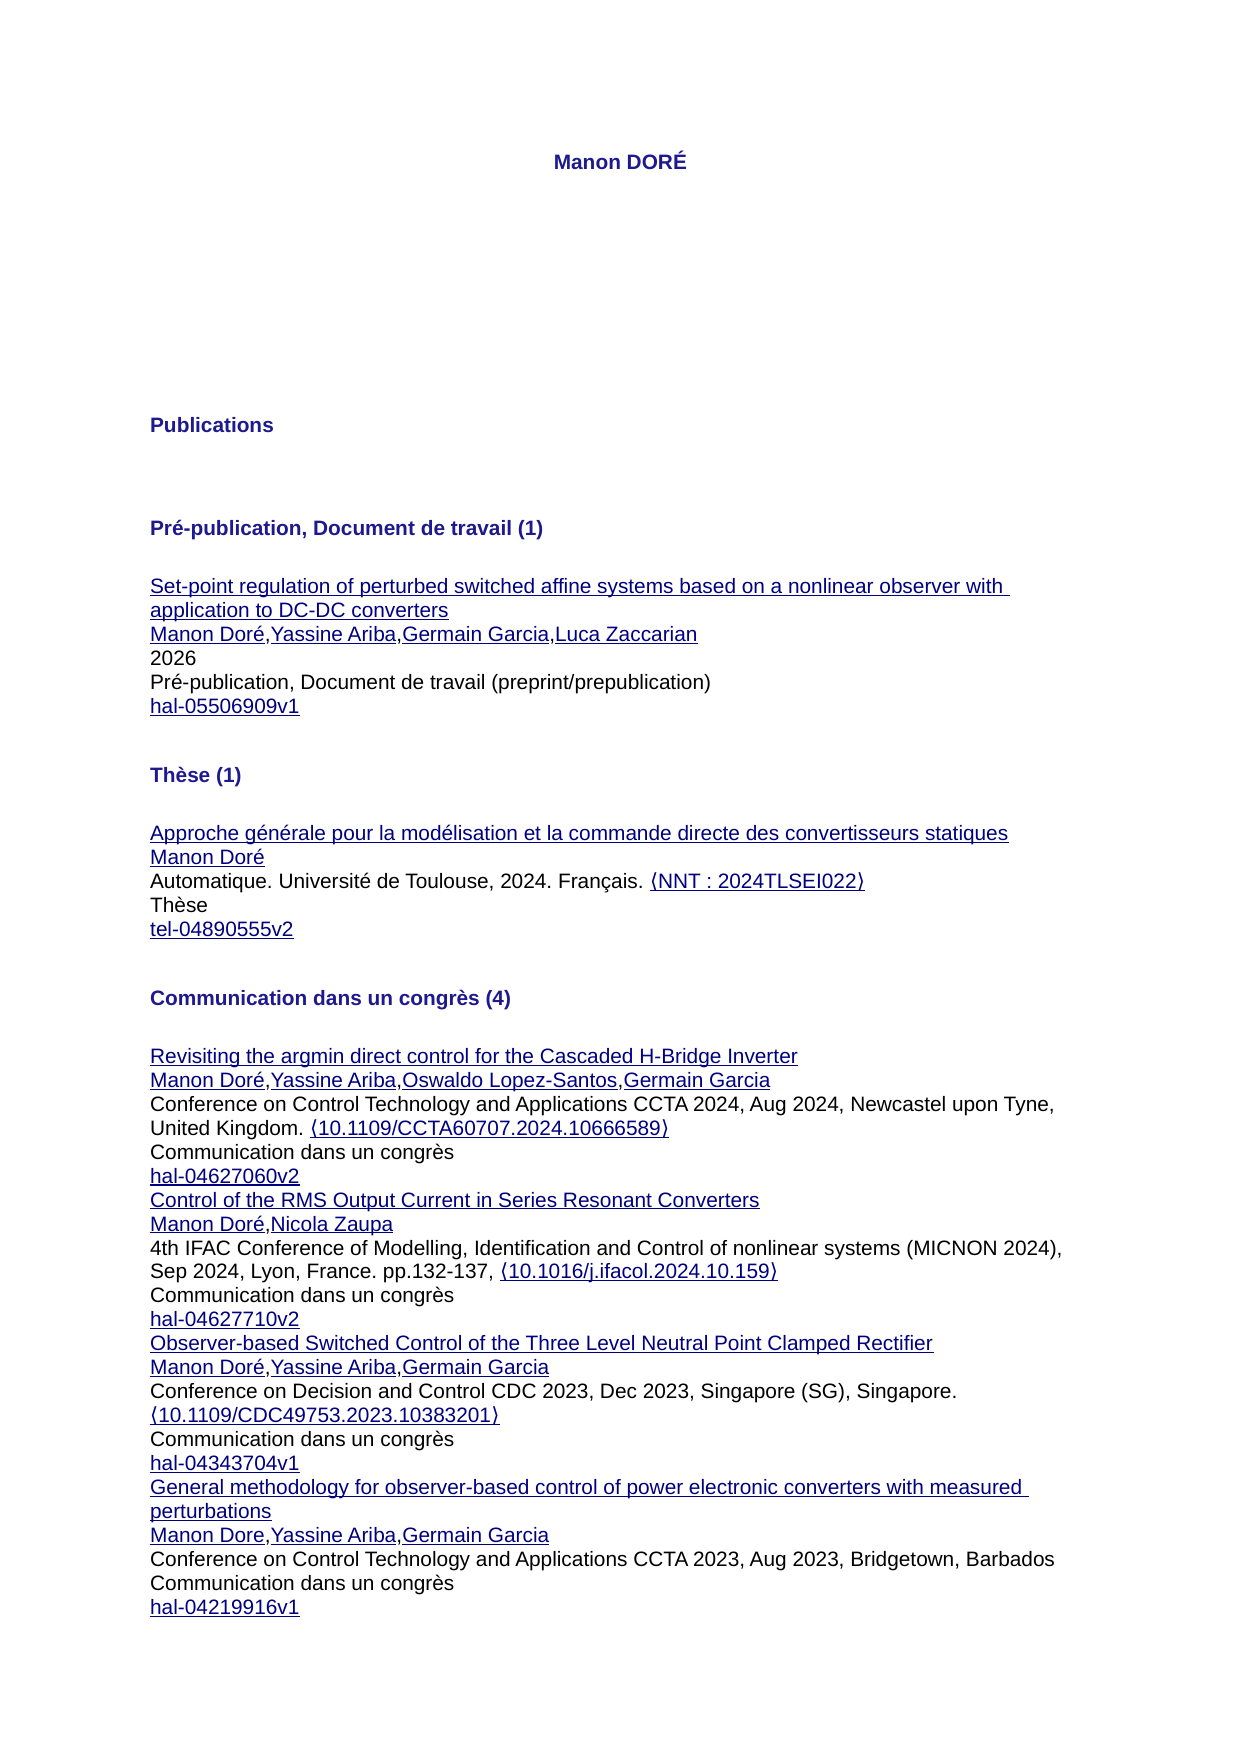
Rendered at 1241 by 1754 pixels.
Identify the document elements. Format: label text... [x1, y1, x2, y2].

subtitle Pré-publication, Document de travail (1) [150, 516, 1090, 539]
subtitle Manon DORÉ [150, 150, 1090, 174]
subtitle Thèse (1) [150, 762, 1090, 786]
table_cell Control of the RMS Output Current in Series Resonant Converters Manon Doré,Nicola Zaupa 4th IFAC Conference of Modelling, Identification and Control of nonlinear systems (MICNON 2024), Sep 2024, Lyon, France. pp.132-137, ⟨10.1016/j.ifacol.2024.10.159⟩ Communication dans un congrès hal-04627710v2 [150, 1188, 1090, 1331]
table_cell Observer-based Switched Control of the Three Level Neutral Point Clamped Rectifier Manon Doré,Yassine Ariba,Germain Garcia Conference on Decision and Control CDC 2023, Dec 2023, Singapore (SG), Singapore. ⟨10.1109/CDC49753.2023.10383201⟩ Communication dans un congrès hal-04343704v1 [150, 1331, 1090, 1475]
table_header Approche générale pour la modélisation et la commande directe des convertisseurs statiques Manon Doré Automatique. Université de Toulouse, 2024. Français. ⟨NNT : 2024TLSEI022⟩ Thèse tel-04890555v2 [150, 821, 1090, 941]
subtitle Publications [150, 412, 1090, 436]
subtitle Communication dans un congrès (4) [150, 985, 1090, 1009]
table_header Revisiting the argmin direct control for the Cascaded H-Bridge Inverter Manon Doré,Yassine Ariba,Oswaldo Lopez-Santos,Germain Garcia Conference on Control Technology and Applications CCTA 2024, Aug 2024, Newcastel upon Tyne, United Kingdom. ⟨10.1109/CCTA60707.2024.10666589⟩ Communication dans un congrès hal-04627060v2 [150, 1044, 1090, 1187]
table_header Set-point regulation of perturbed switched affine systems based on a nonlinear observer with application to DC-DC converters Manon Doré,Yassine Ariba,Germain Garcia,Luca Zaccarian 2026 Pré-publication, Document de travail (preprint/prepublication) hal-05506909v1 [150, 574, 1090, 718]
table_cell General methodology for observer-based control of power electronic converters with measured perturbations Manon Dore,Yassine Ariba,Germain Garcia Conference on Control Technology and Applications CCTA 2023, Aug 2023, Bridgetown, Barbados Communication dans un congrès hal-04219916v1 [150, 1475, 1090, 1619]
